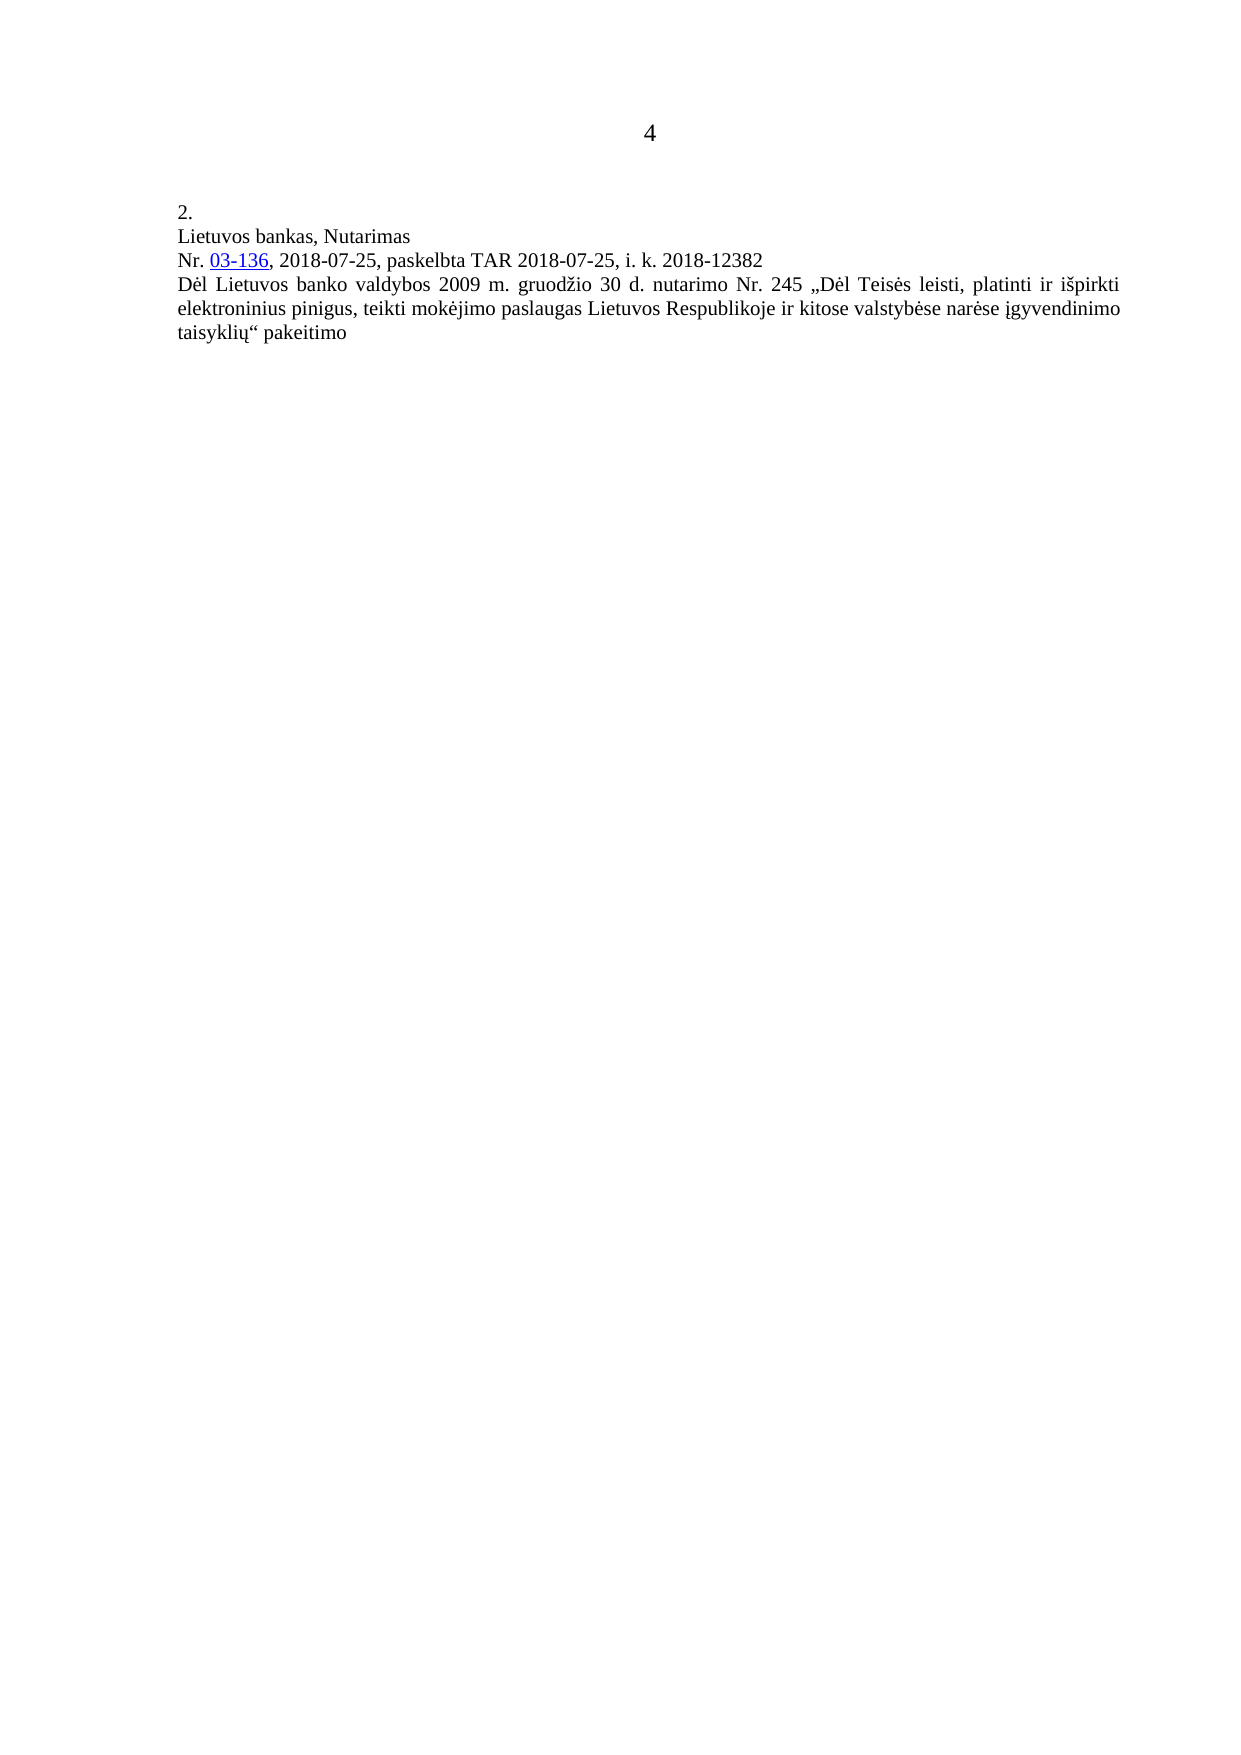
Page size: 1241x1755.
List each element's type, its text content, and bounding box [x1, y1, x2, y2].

text 2. [177, 200, 1122, 224]
text Lietuvos bankas, Nutarimas [177, 224, 1122, 248]
text Dėl Lietuvos banko valdybos 2009 m. gruodžio 30 d. nutarimo Nr. 245 „Dėl Teisės leisti, platinti ir išpirkti elektroninius pinigus, teikti mokėjimo paslaugas Lietuvos Respublikoje ir kitose valstybėse narėse įgyvendinimo taisyklių“ pakeitimo [177, 272, 1122, 344]
text Nr. 03-136, 2018-07-25, paskelbta TAR 2018-07-25, i. k. 2018-12382 [177, 248, 1122, 272]
